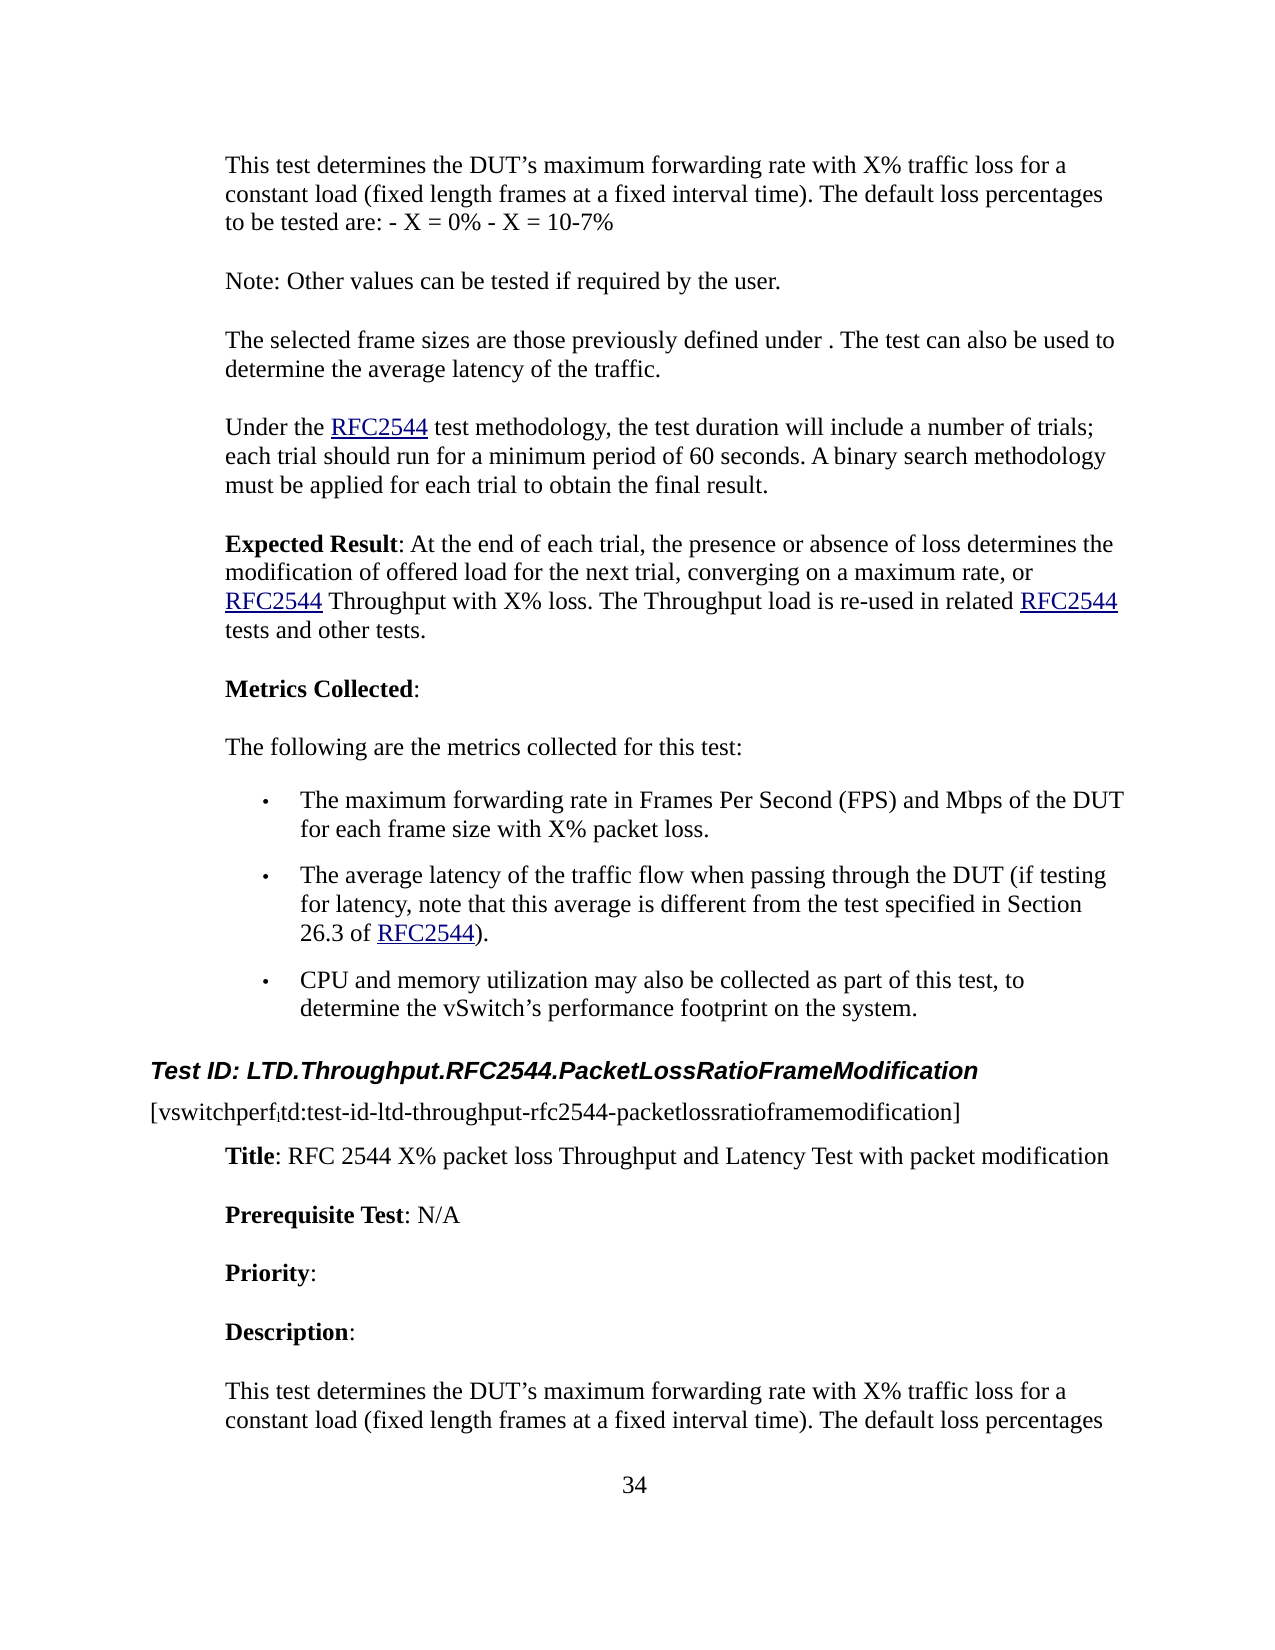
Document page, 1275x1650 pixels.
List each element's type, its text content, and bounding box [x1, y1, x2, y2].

text Metrics Collected: [225, 674, 1125, 702]
list The maximum forwarding rate in Frames Per Second (FPS) and Mbps of the DUT for each frame size with X% packet loss. [262, 785, 1125, 843]
text Description: [225, 1317, 1125, 1346]
list The average latency of the traffic flow when passing through the DUT (if testing for latency, note that this average is different from the test specified in Section 26.3 of RFC2544). [262, 861, 1125, 947]
text Prerequisite Test: N/A [225, 1200, 1125, 1228]
text Title: RFC 2544 X% packet loss Throughput and Latency Test with packet modification [225, 1141, 1125, 1170]
text The selected frame sizes are those previously defined under . The test can also be used to determine the average latency of the traffic. [225, 325, 1125, 382]
text This test determines the DUT’s maximum forwarding rate with X% traffic loss for a constant load (fixed length frames at a fixed interval time). The default loss percentages [225, 1376, 1125, 1433]
text This test determines the DUT’s maximum forwarding rate with X% traffic loss for a constant load (fixed length frames at a fixed interval time). The default loss percentages to be tested are: - X = 0% - X = 10-7% [225, 150, 1125, 236]
text The following are the metrics collected for this test: [225, 732, 1125, 761]
subtitle Test ID: LTD.Throughput.RFC2544.PacketLossRatioFrameModification [150, 1056, 1125, 1085]
text Note: Other values can be tested if required by the user. [225, 266, 1125, 295]
text Priority: [225, 1258, 1125, 1287]
text [vswitchperfltd:test-id-ltd-throughput-rfc2544-packetlossratioframemodification] [150, 1097, 1125, 1126]
list CPU and memory utilization may also be collected as part of this test, to determine the vSwitch’s performance footprint on the system. [262, 965, 1125, 1022]
text Expected Result: At the end of each trial, the presence or absence of loss determines the modification of offered load for the next trial, converging on a maximum rate, or RFC2544 Throughput with X% loss. The Throughput load is re-used in related RFC2544 tests and other tests. [225, 529, 1125, 644]
text Under the RFC2544 test methodology, the test duration will include a number of trials; each trial should run for a minimum period of 60 seconds. A binary search methodology must be applied for each trial to obtain the final result. [225, 412, 1125, 499]
